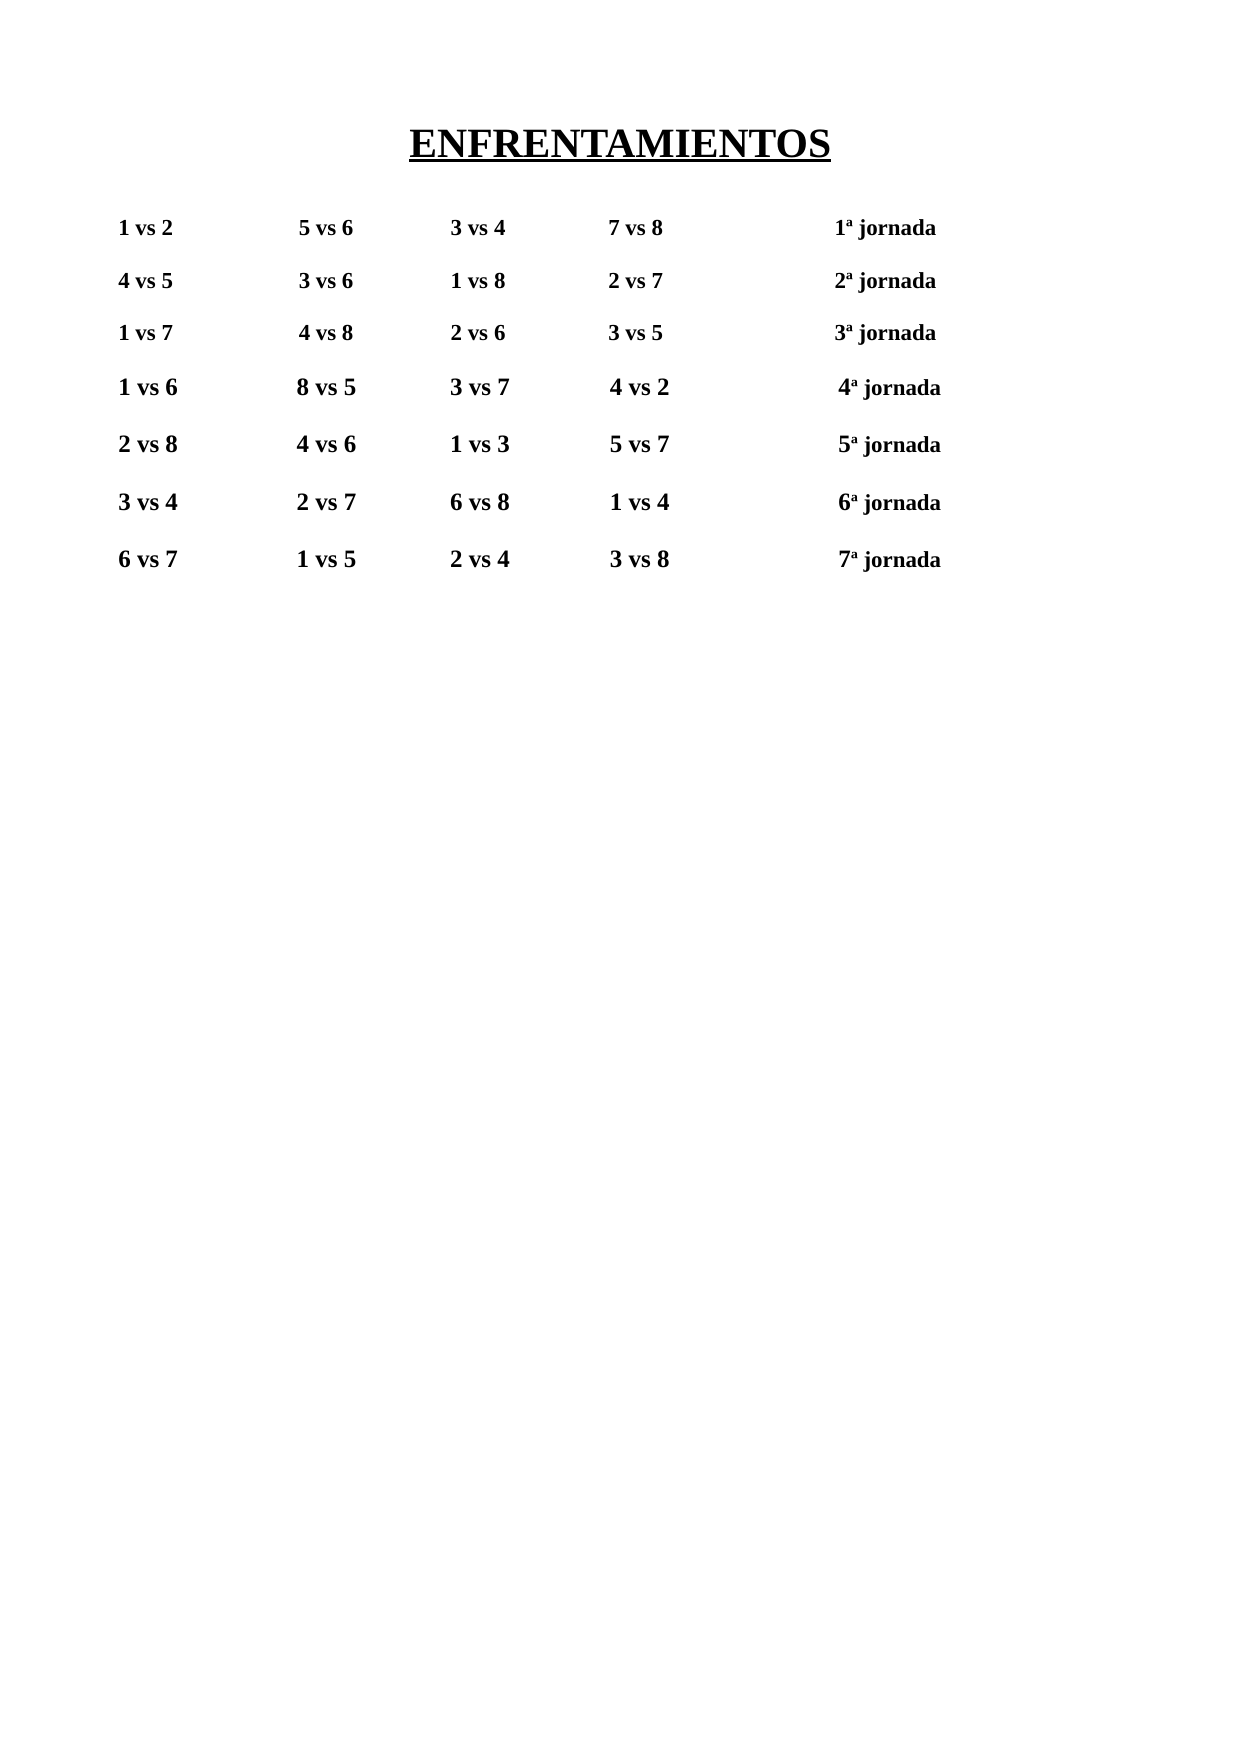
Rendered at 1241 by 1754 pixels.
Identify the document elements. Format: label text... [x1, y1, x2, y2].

text 2 vs 8 4 vs 6 1 vs 3 5 vs 7 5ª jornada [118, 429, 1122, 458]
text 1 vs 6 8 vs 5 3 vs 7 4 vs 2 4ª jornada [118, 372, 1122, 401]
text ENFRENTAMIENTOS [118, 118, 1122, 166]
text 6 vs 7 1 vs 5 2 vs 4 3 vs 8 7ª jornada [118, 544, 1122, 573]
text 1 vs 7 4 vs 8 2 vs 6 3 vs 5 3ª jornada [118, 319, 1122, 346]
text 3 vs 4 2 vs 7 6 vs 8 1 vs 4 6ª jornada [118, 487, 1122, 516]
text 4 vs 5 3 vs 6 1 vs 8 2 vs 7 2ª jornada [118, 267, 1122, 293]
text 1 vs 2 5 vs 6 3 vs 4 7 vs 8 1ª jornada [118, 214, 1122, 240]
